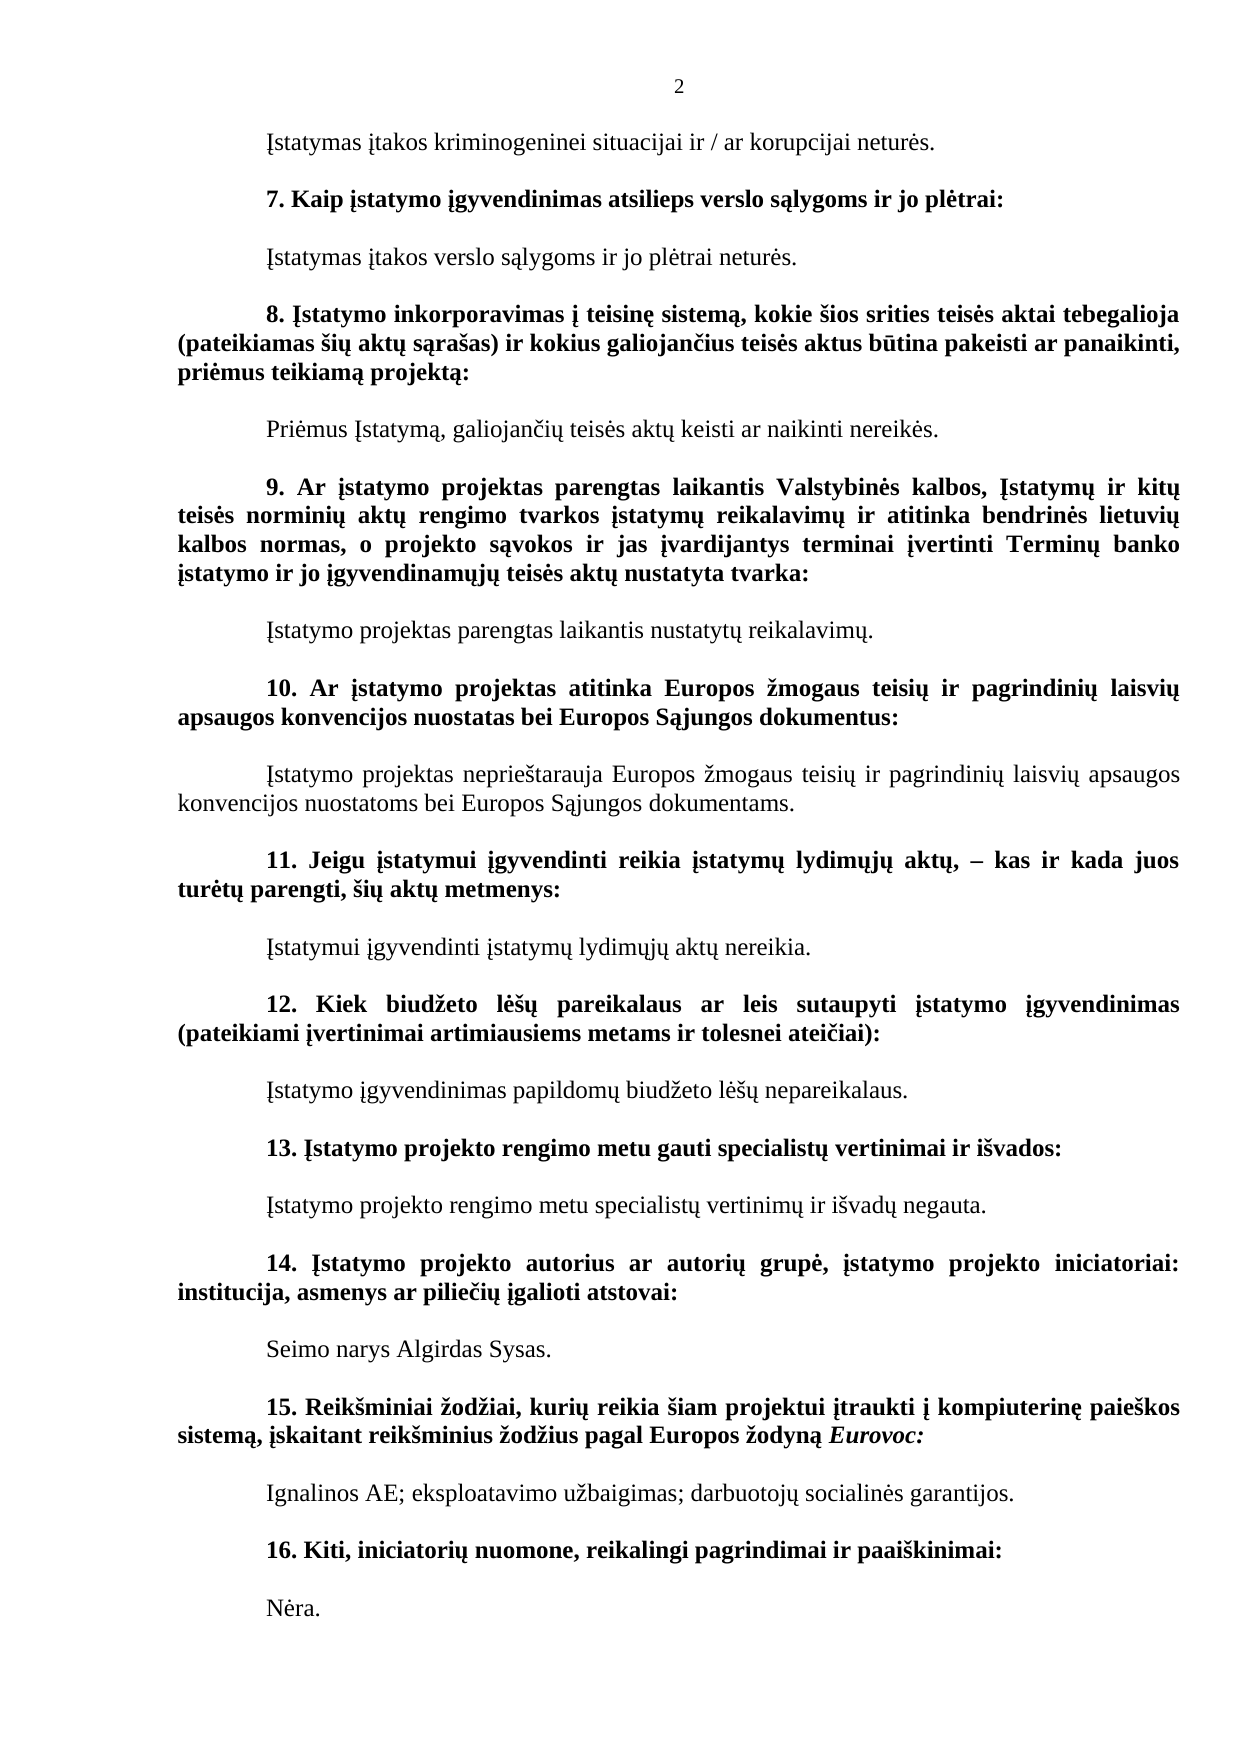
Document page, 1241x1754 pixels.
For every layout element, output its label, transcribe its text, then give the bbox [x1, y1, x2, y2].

text 11. Jeigu įstatymui įgyvendinti reikia įstatymų lydimųjų aktų, – kas ir kada juos turėtų parengti, šių aktų metmenys: [177, 845, 1181, 903]
text Įstatymui įgyvendinti įstatymų lydimųjų aktų nereikia. [177, 932, 1181, 960]
text 8. Įstatymo inkorporavimas į teisinę sistemą, kokie šios srities teisės aktai tebegalioja (pateikiamas šių aktų sąrašas) ir kokius galiojančius teisės aktus būtina pakeisti ar panaikinti, priėmus teikiamą projektą: [177, 299, 1181, 385]
text Įstatymo projektas parengtas laikantis nustatytų reikalavimų. [177, 615, 1181, 644]
text 16. Kiti, iniciatorių nuomone, reikalingi pagrindimai ir paaiškinimai: [177, 1535, 1181, 1564]
text 7. Kaip įstatymo įgyvendinimas atsilieps verslo sąlygoms ir jo plėtrai: [177, 184, 1181, 213]
text Įstatymo projektas neprieštarauja Europos žmogaus teisių ir pagrindinių laisvių apsaugos konvencijos nuostatoms bei Europos Sąjungos dokumentams. [177, 759, 1181, 817]
text 9. Ar įstatymo projektas parengtas laikantis Valstybinės kalbos, Įstatymų ir kitų teisės norminių aktų rengimo tvarkos įstatymų reikalavimų ir atitinka bendrinės lietuvių kalbos normas, o projekto sąvokos ir jas įvardijantys terminai įvertinti Terminų banko įstatymo ir jo įgyvendinamųjų teisės aktų nustatyta tvarka: [177, 472, 1181, 587]
text Įstatymo įgyvendinimas papildomų biudžeto lėšų nepareikalaus. [177, 1075, 1181, 1104]
text 12. Kiek biudžeto lėšų pareikalaus ar leis sutaupyti įstatymo įgyvendinimas (pateikiami įvertinimai artimiausiems metams ir tolesnei ateičiai): [177, 989, 1181, 1047]
text Įstatymas įtakos verslo sąlygoms ir jo plėtrai neturės. [177, 242, 1181, 270]
text Įstatymas įtakos kriminogeninei situacijai ir / ar korupcijai neturės. [177, 127, 1181, 155]
text 15. Reikšminiai žodžiai, kurių reikia šiam projektui įtraukti į kompiuterinę paieškos sistemą, įskaitant reikšminius žodžius pagal Europos žodyną Eurovoc: [177, 1392, 1181, 1449]
text 10. Ar įstatymo projektas atitinka Europos žmogaus teisių ir pagrindinių laisvių apsaugos konvencijos nuostatas bei Europos Sąjungos dokumentus: [177, 673, 1181, 730]
text Seimo narys Algirdas Sysas. [177, 1334, 1181, 1363]
text Ignalinos AE; eksploatavimo užbaigimas; darbuotojų socialinės garantijos. [177, 1478, 1181, 1507]
text Nėra. [177, 1593, 1181, 1622]
text 14. Įstatymo projekto autorius ar autorių grupė, įstatymo projekto iniciatoriai: institucija, asmenys ar piliečių įgalioti atstovai: [177, 1248, 1181, 1305]
text Priėmus Įstatymą, galiojančių teisės aktų keisti ar naikinti nereikės. [177, 414, 1181, 443]
text 13. Įstatymo projekto rengimo metu gauti specialistų vertinimai ir išvados: [177, 1133, 1181, 1162]
text Įstatymo projekto rengimo metu specialistų vertinimų ir išvadų negauta. [177, 1190, 1181, 1219]
